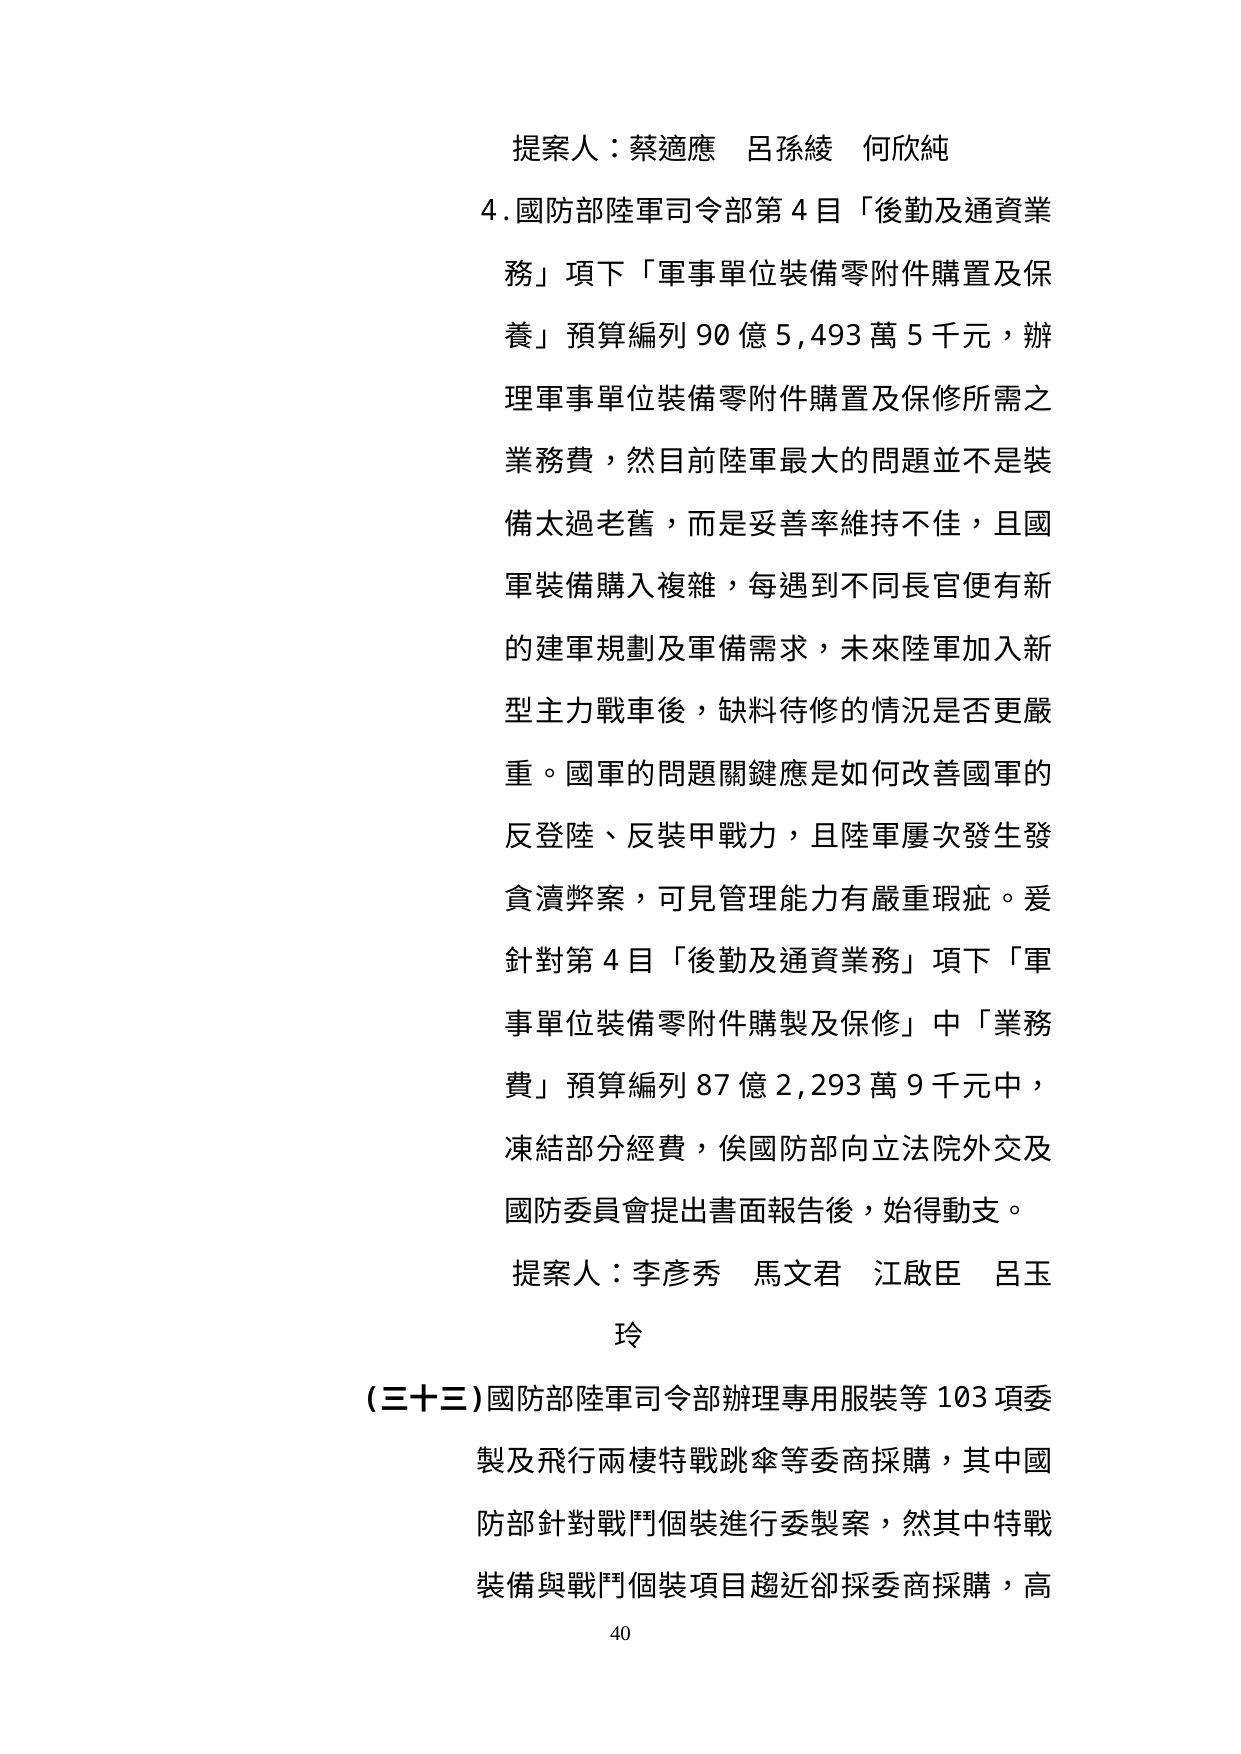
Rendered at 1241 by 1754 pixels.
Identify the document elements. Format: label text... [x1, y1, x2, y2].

text (三十三)國防部陸軍司令部辦理專用服裝等103項委製及飛行兩棲特戰跳傘等委商採購，其中國防部針對戰鬥個裝進行委製案，然其中特戰裝備與戰鬥個裝項目趨近卻採委商採購，高空跳傘項目雖國防部軍備局尚無能力製發，但委商採購後如何維護？採購的方式待商榷，陸軍司令部應採取妥當的方式以滿足作戰需求，爰針對第4目「後勤及通資業務」項下「後勤補給支援」中「業務費」之「軍事裝備設施養護費」預算編列2億 0,442萬9千元，凍結2,000萬元，俟國防部向立法院外交及國防委員會提出書面報告並經同意後，始得動支。 [362, 1355, 1053, 1605]
text 提案人：李彥秀 馬文君 江啟臣 呂玉玲 [512, 1230, 1053, 1355]
text 提案人：蔡適應 呂孫綾 何欣純 [512, 105, 1053, 167]
text 4.國防部陸軍司令部第4目「後勤及通資業務」項下「軍事單位裝備零附件購置及保養」預算編列90億5,493萬5千元，辦理軍事單位裝備零附件購置及保修所需之業務費，然目前陸軍最大的問題並不是裝備太過老舊，而是妥善率維持不佳，且國軍裝備購入複雜，每遇到不同長官便有新的建軍規劃及軍備需求，未來陸軍加入新型主力戰車後，缺料待修的情況是否更嚴重。國軍的問題關鍵應是如何改善國軍的反登陸、反裝甲戰力，且陸軍屢次發生發貪瀆弊案，可見管理能力有嚴重瑕疵。爰針對第4目「後勤及通資業務」項下「軍事單位裝備零附件購製及保修」中「業務費」預算編列87億2,293萬9千元中，凍結部分經費，俟國防部向立法院外交及國防委員會提出書面報告後，始得動支。 [480, 167, 1053, 1230]
